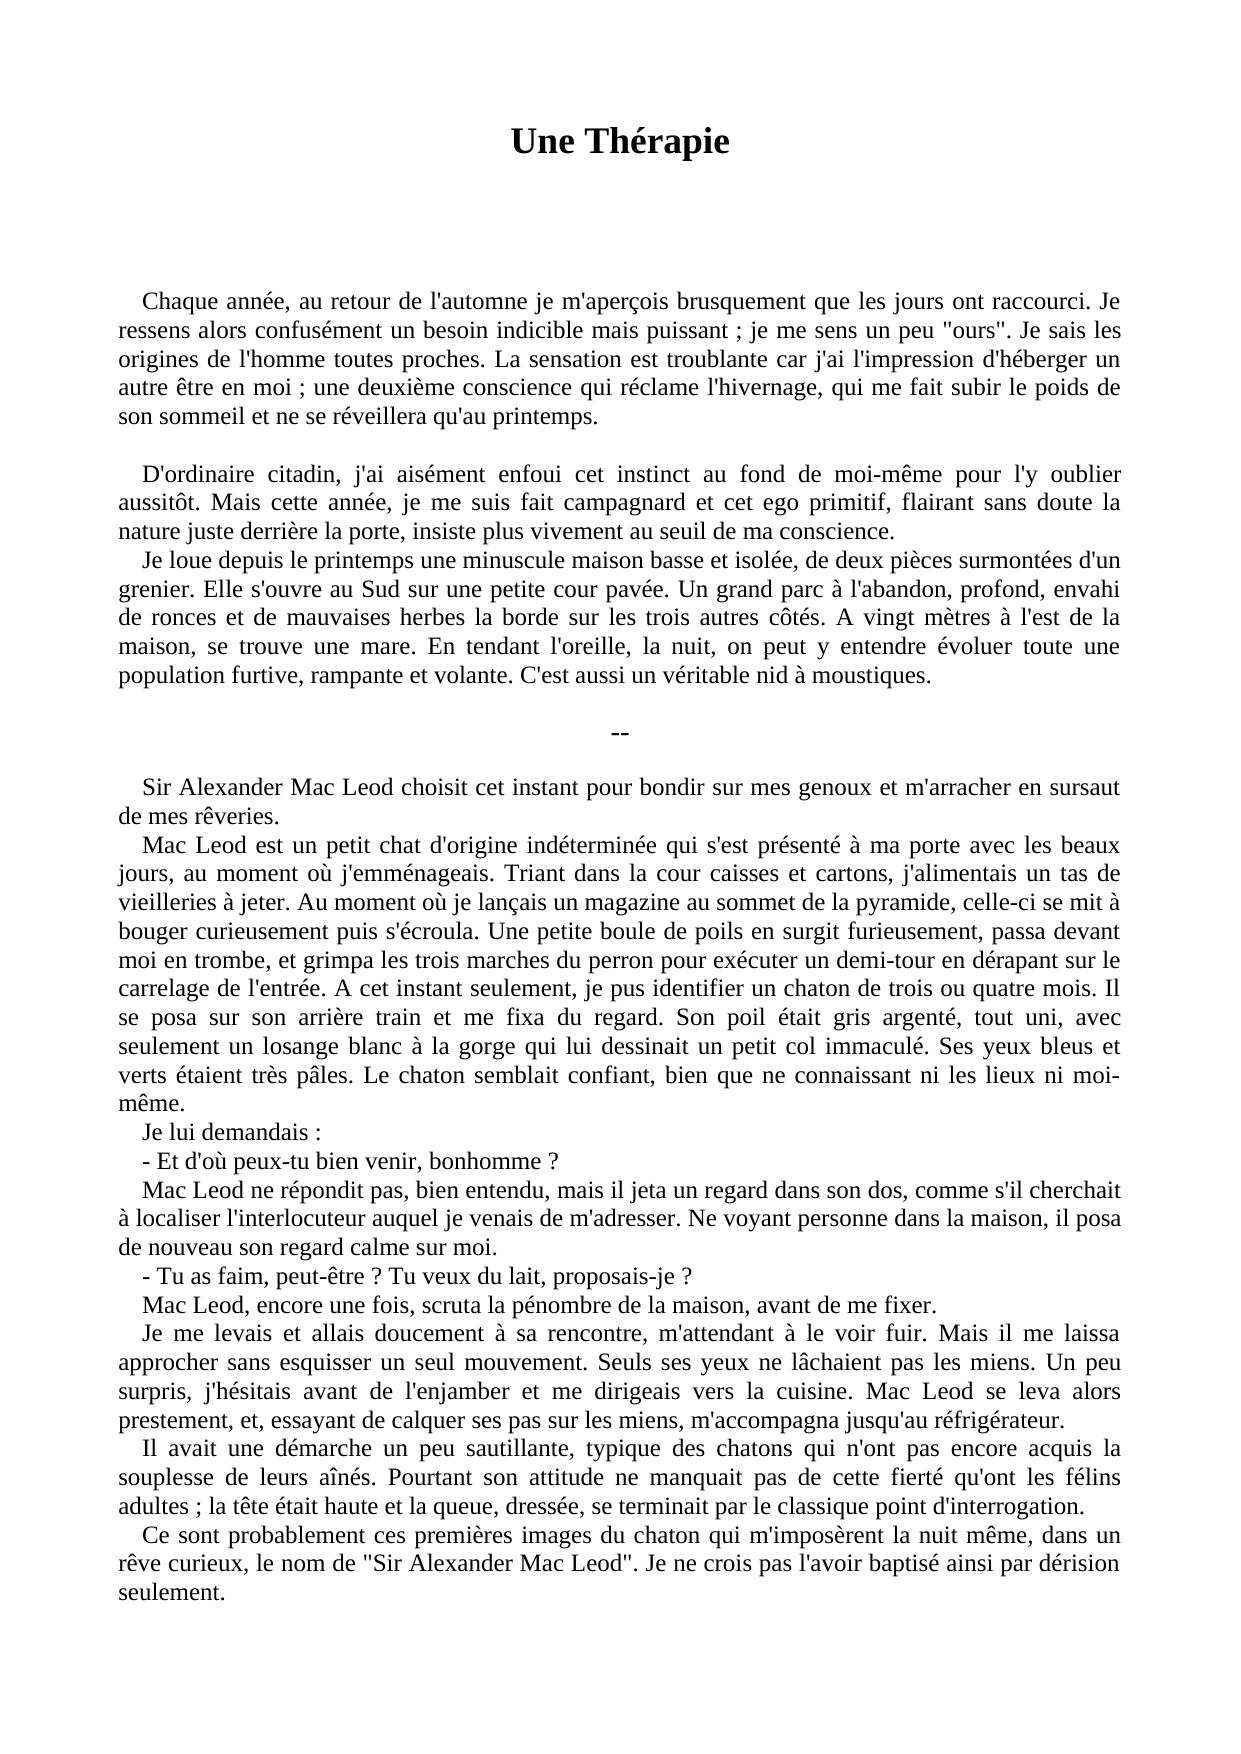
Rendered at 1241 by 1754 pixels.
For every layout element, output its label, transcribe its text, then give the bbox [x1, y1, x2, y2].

text Mac Leod, encore une fois, scruta la pénombre de la maison, avant de me fixer. [118, 1290, 1122, 1318]
subtitle -- [118, 714, 1122, 747]
text Il avait une démarche un peu sautillante, typique des chatons qui n'ont pas encore acquis la souplesse de leurs aînés. Pourtant son attitude ne manquait pas de cette fierté qu'ont les félins adultes ; la tête était haute et la queue, dressée, se terminait par le classique point d'interrogation. [118, 1433, 1122, 1520]
subtitle Une Thérapie [118, 118, 1122, 161]
text - Tu as faim, peut-être ? Tu veux du lait, proposais-je ? [118, 1261, 1122, 1290]
text D'ordinaire citadin, j'ai aisément enfoui cet instinct au fond de moi-même pour l'y oublier aussitôt. Mais cette année, je me suis fait campagnard et cet ego primitif, flairant sans doute la nature juste derrière la porte, insiste plus vivement au seuil de ma conscience. [118, 459, 1122, 545]
text Je me levais et allais doucement à sa rencontre, m'attendant à le voir fuir. Mais il me laissa approcher sans esquisser un seul mouvement. Seuls ses yeux ne lâchaient pas les miens. Un peu surpris, j'hésitais avant de l'enjamber et me dirigeais vers la cuisine. Mac Leod se leva alors prestement, et, essayant de calquer ses pas sur les miens, m'accompagna jusqu'au réfrigérateur. [118, 1318, 1122, 1433]
text Chaque année, au retour de l'automne je m'aperçois brusquement que les jours ont raccourci. Je ressens alors confusément un besoin indicible mais puissant ; je me sens un peu "ours". Je sais les origines de l'homme toutes proches. La sensation est troublante car j'ai l'impression d'héberger un autre être en moi ; une deuxième conscience qui réclame l'hivernage, qui me fait subir le poids de son sommeil et ne se réveillera qu'au printemps. [118, 286, 1122, 430]
text Mac Leod ne répondit pas, bien entendu, mais il jeta un regard dans son dos, comme s'il cherchait à localiser l'interlocuteur auquel je venais de m'adresser. Ne voyant personne dans la maison, il posa de nouveau son regard calme sur moi. [118, 1175, 1122, 1261]
text Je loue depuis le printemps une minuscule maison basse et isolée, de deux pièces surmontées d'un grenier. Elle s'ouvre au Sud sur une petite cour pavée. Un grand parc à l'abandon, profond, envahi de ronces et de mauvaises herbes la borde sur les trois autres côtés. A vingt mètres à l'est de la maison, se trouve une mare. En tendant l'oreille, la nuit, on peut y entendre évoluer toute une population furtive, rampante et volante. C'est aussi un véritable nid à moustiques. [118, 545, 1122, 689]
text - Et d'où peux-tu bien venir, bonhomme ? [118, 1146, 1122, 1175]
text Mac Leod est un petit chat d'origine indéterminée qui s'est présenté à ma porte avec les beaux jours, au moment où j'emménageais. Triant dans la cour caisses et cartons, j'alimentais un tas de vieilleries à jeter. Au moment où je lançais un magazine au sommet de la pyramide, celle-ci se mit à bouger curieusement puis s'écroula. Une petite boule de poils en surgit furieusement, passa devant moi en trombe, et grimpa les trois marches du perron pour exécuter un demi-tour en dérapant sur le carrelage de l'entrée. A cet instant seulement, je pus identifier un chaton de trois ou quatre mois. Il se posa sur son arrière train et me fixa du regard. Son poil était gris argenté, tout uni, avec seulement un losange blanc à la gorge qui lui dessinait un petit col immaculé. Ses yeux bleus et verts étaient très pâles. Le chaton semblait confiant, bien que ne connaissant ni les lieux ni moi-même. [118, 830, 1122, 1117]
text Je lui demandais : [118, 1117, 1122, 1146]
text Ce sont probablement ces premières images du chaton qui m'imposèrent la nuit même, dans un rêve curieux, le nom de "Sir Alexander Mac Leod". Je ne crois pas l'avoir baptisé ainsi par dérision seulement. [118, 1520, 1122, 1606]
text Sir Alexander Mac Leod choisit cet instant pour bondir sur mes genoux et m'arracher en sursaut de mes rêveries. [118, 772, 1122, 830]
